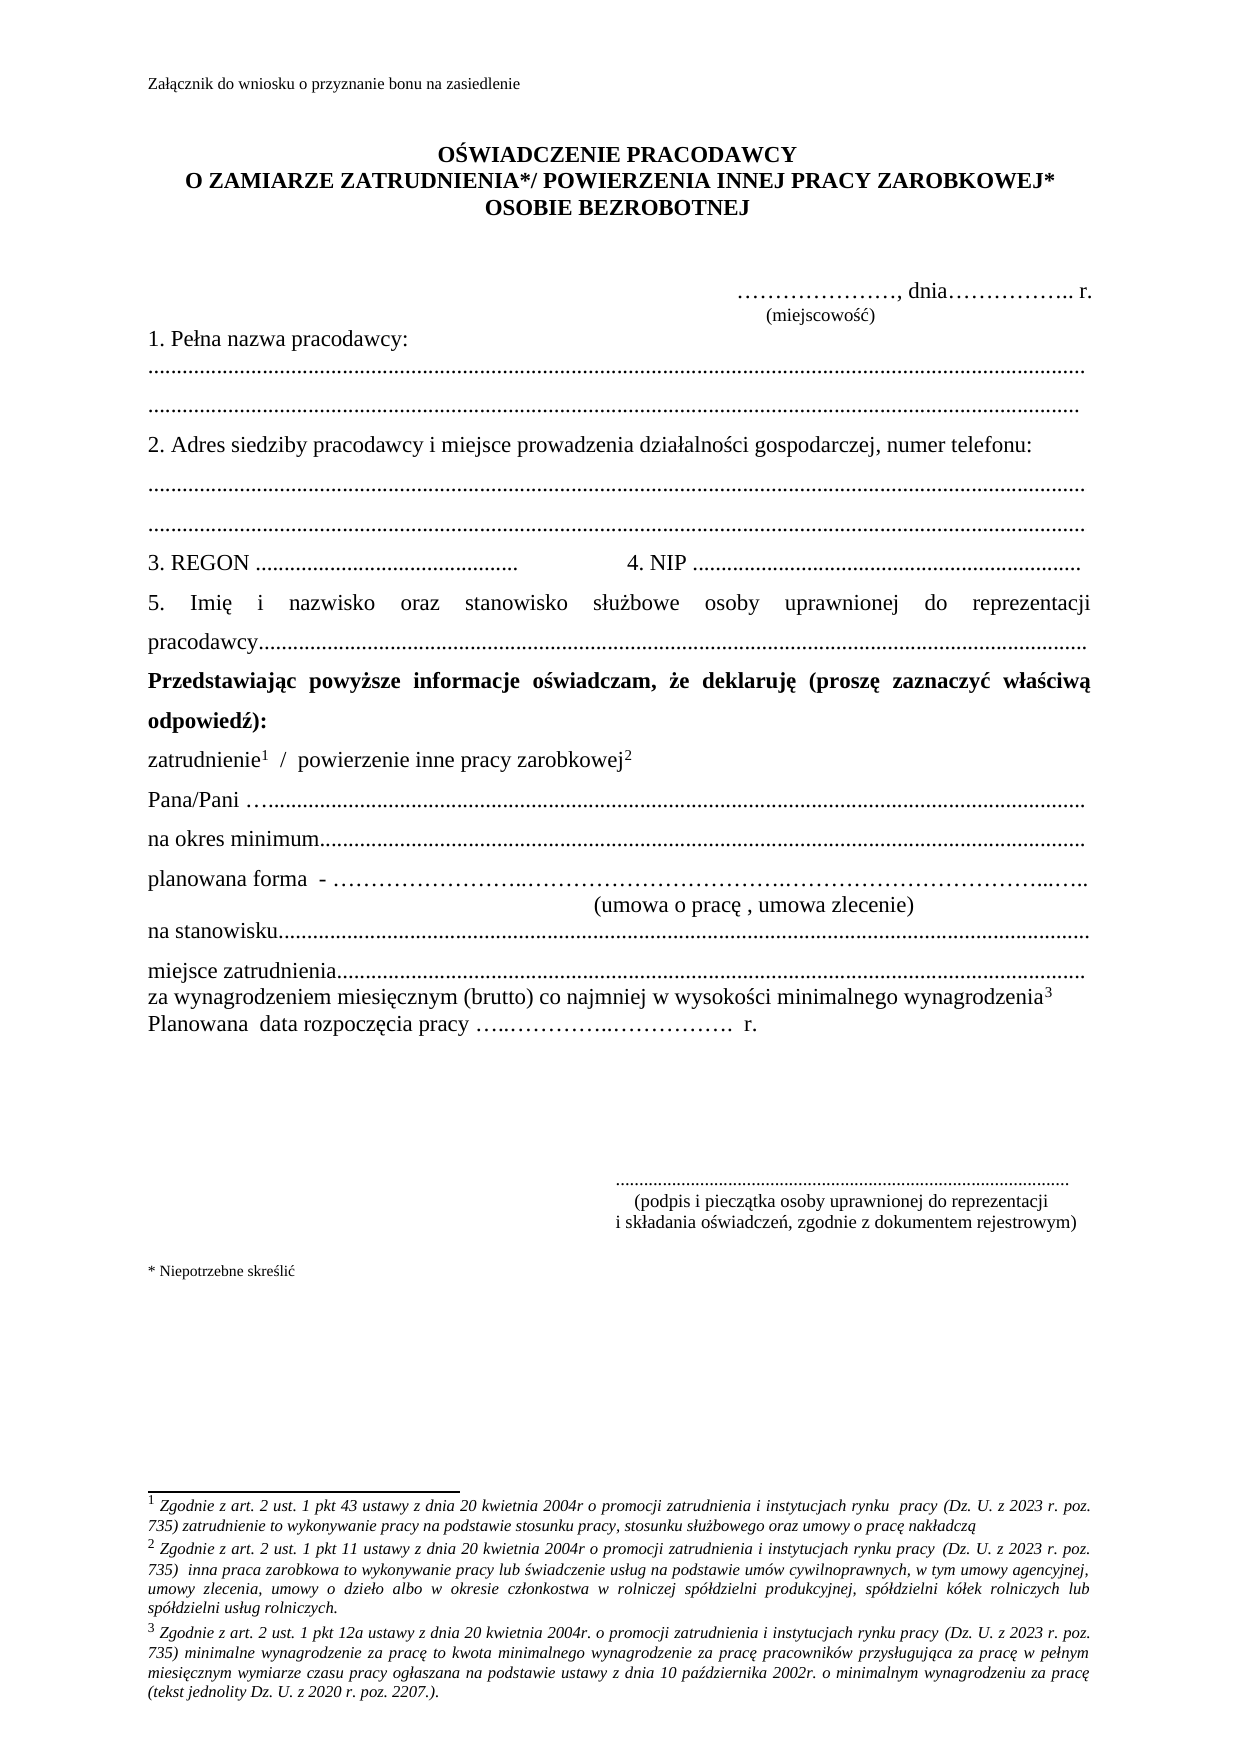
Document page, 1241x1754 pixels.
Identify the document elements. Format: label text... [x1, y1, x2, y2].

text 1. Pełna nazwa pracodawcy: [148, 325, 1092, 352]
text miejsce zatrudnienia................................................................................................................................... [148, 957, 1092, 983]
text * Niepotrzebne skreślić [148, 1261, 1092, 1279]
text za wynagrodzeniem miesięcznym (brutto) co najmniej w wysokości minimalnego wynagrodzenia [148, 983, 1092, 1010]
text (miejscowość) [148, 304, 1092, 325]
text 5. Imię i nazwisko oraz stanowisko służbowe osoby uprawnionej do reprezentacji pracodawcy................................................................................................................................................. [148, 588, 1092, 654]
text na stanowisku.............................................................................................................................................. [148, 918, 1092, 944]
text Zgodnie z art. 2 ust. 1 pkt 12a ustawy z dnia 20 kwietnia 2004r. o promocji zatrudnienia i instytucjach rynku pracy (Dz. U. z 2023 r. poz. 735) minimalne wynagrodzenie za pracę to kwota minimalnego wynagrodzenie za pracę pracowników przysługująca za pracę w pełnym miesięcznym wymiarze czasu pracy ogłaszana na podstawie ustawy z dnia 10 października 2002r. o minimalnym wynagrodzeniu za pracę (tekst jednolity Dz. U. z 2020 r. poz. 2207.). [148, 1619, 1092, 1701]
text ................................................................................................. [148, 1168, 1092, 1189]
text .................................................................................................................................................................... [148, 470, 1092, 496]
text OŚWIADCZENIE PRACODAWCY [148, 141, 1092, 167]
text zatrudnienie / powierzenie inne pracy zarobkowej [148, 746, 1092, 773]
text O ZAMIARZE ZATRUDNIENIA*/ POWIERZENIA INNEJ PRACY ZAROBKOWEJ* OSOBIE BEZROBOTNEJ [148, 167, 1092, 220]
text Zgodnie z art. 2 ust. 1 pkt 11 ustawy z dnia 20 kwietnia 2004r o promocji zatrudnienia i instytucjach rynku pracy (Dz. U. z 2023 r. poz. 735) inna praca zarobkowa to wykonywanie pracy lub świadczenie usług na podstawie umów cywilnoprawnych, w tym umowy agencyjnej, umowy zlecenia, umowy o dzieło albo w okresie członkostwa w rolniczej spółdzielni produkcyjnej, spółdzielni kółek rolniczych lub spółdzielni usług rolniczych. [148, 1535, 1092, 1617]
text …………………, dnia…………….. r. [148, 277, 1092, 304]
text Pana/Pani …............................................................................................................................................... [148, 786, 1092, 812]
text (umowa o pracę , umowa zlecenie) [148, 891, 1092, 918]
text Przedstawiając powyższe informacje oświadczam, że deklaruję (proszę zaznaczyć właściwą odpowiedź): [148, 667, 1092, 733]
text (podpis i pieczątka osoby uprawnionej do reprezentacji [148, 1189, 1092, 1211]
text planowana forma - ……………………..…………………………….……………………………...….. [148, 865, 1092, 891]
text 3. REGON .............................................. 4. NIP .................................................................... [148, 549, 1092, 575]
text Planowana data rozpoczęcia pracy …..…………..……………. r. [148, 1010, 1092, 1036]
text ................................................................................................................................................................... [148, 391, 1092, 417]
text i składania oświadczeń, zgodnie z dokumentem rejestrowym) [148, 1211, 1092, 1261]
text na okres minimum...................................................................................................................................... [148, 825, 1092, 852]
text Załącznik do wniosku o przyznanie bonu na zasiedlenie [148, 74, 1092, 93]
text .................................................................................................................................................................... [148, 509, 1092, 536]
text .................................................................................................................................................................... [148, 352, 1092, 378]
text 2. Adres siedziby pracodawcy i miejsce prowadzenia działalności gospodarczej, numer telefonu: [148, 431, 1092, 457]
text Zgodnie z art. 2 ust. 1 pkt 43 ustawy z dnia 20 kwietnia 2004r o promocji zatrudnienia i instytucjach rynku pracy (Dz. U. z 2023 r. poz. 735) zatrudnienie to wykonywanie pracy na podstawie stosunku pracy, stosunku służbowego oraz umowy o pracę nakładczą [148, 1492, 1092, 1535]
